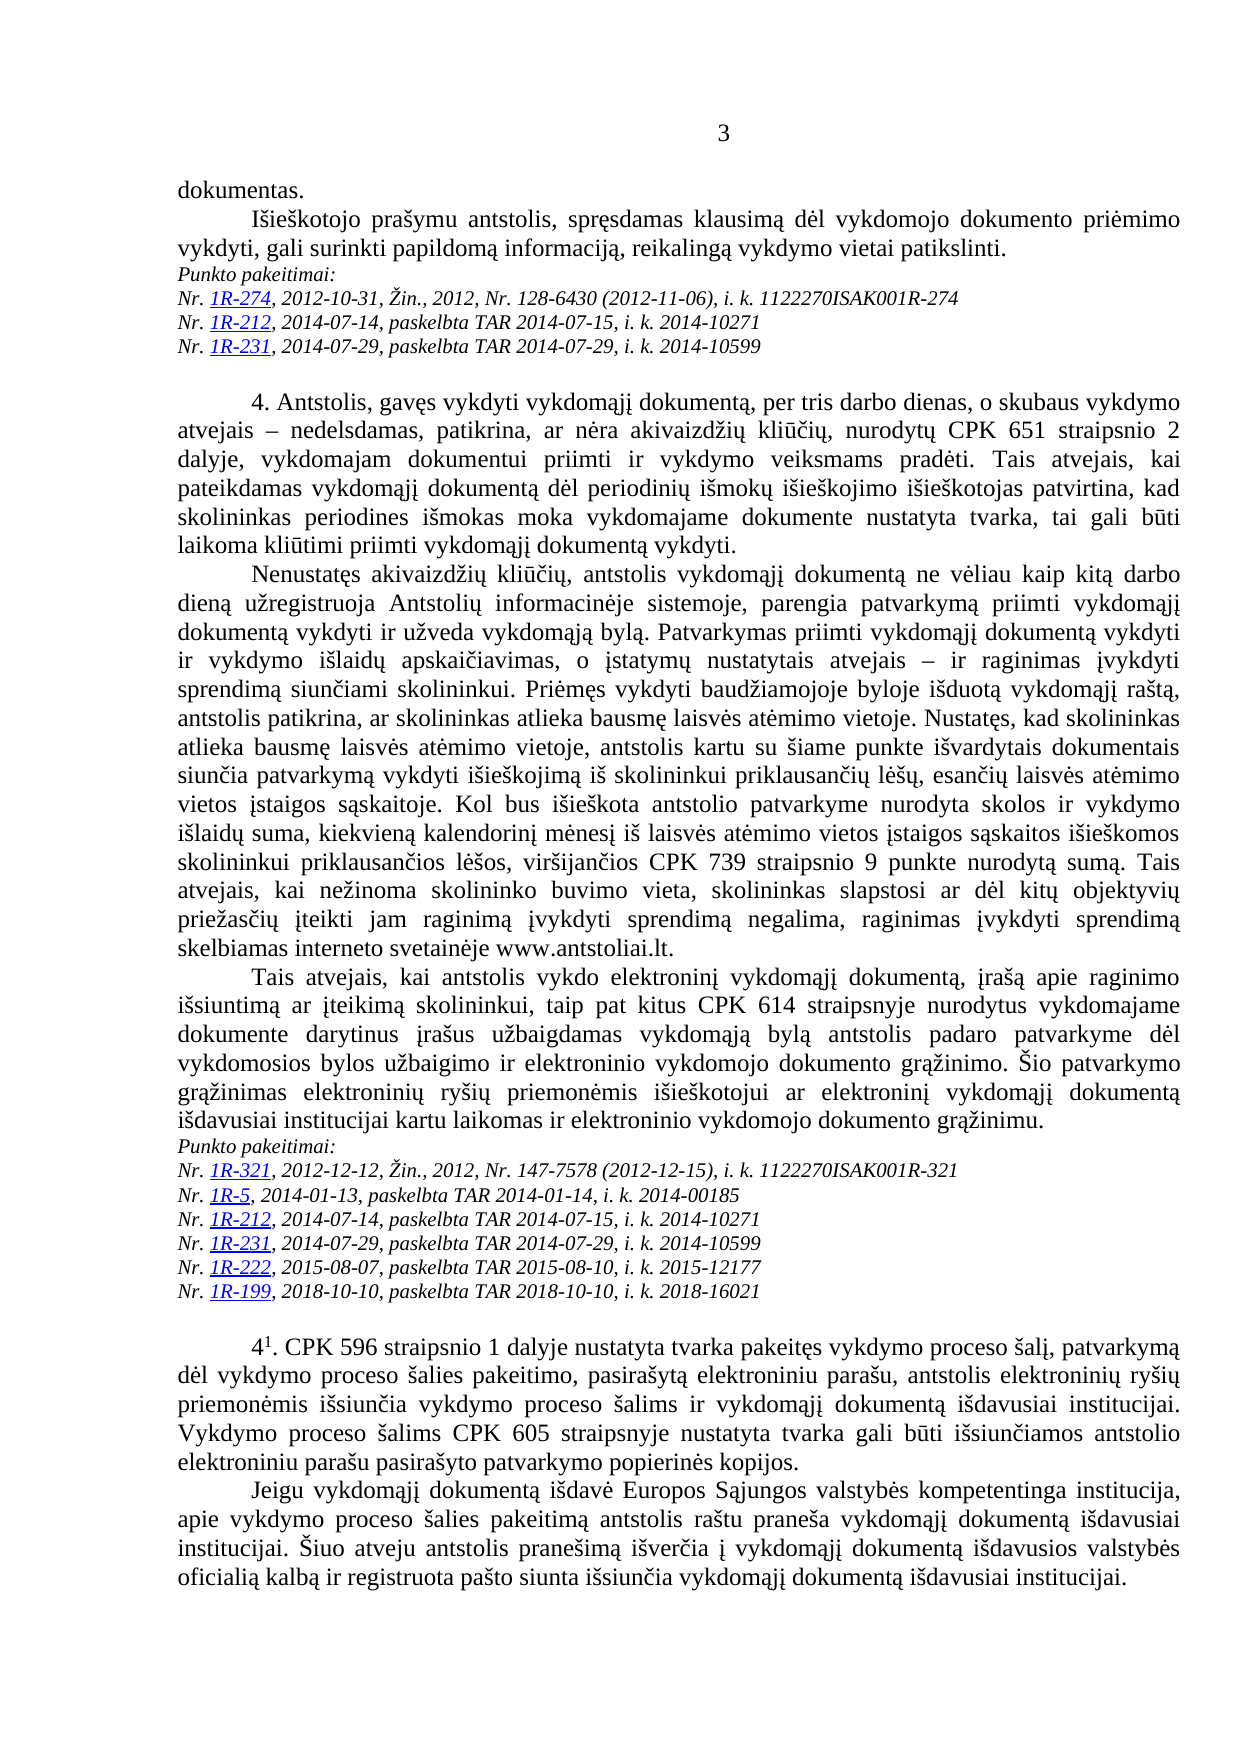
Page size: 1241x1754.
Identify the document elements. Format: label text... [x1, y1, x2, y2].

text 41. CPK 596 straipsnio 1 dalyje nustatyta tvarka pakeitęs vykdymo proceso šalį, patvarkymą dėl vykdymo proceso šalies pakeitimo, pasirašytą elektroniniu parašu, antstolis elektroninių ryšių priemonėmis išsiunčia vykdymo proceso šalims ir vykdomąjį dokumentą išdavusiai institucijai. Vykdymo proceso šalims CPK 605 straipsnyje nustatyta tvarka gali būti išsiunčiamos antstolio elektroniniu parašu pasirašyto patvarkymo popierinės kopijos. [177, 1332, 1181, 1475]
text Išieškotojo prašymu antstolis, spręsdamas klausimą dėl vykdomojo dokumento priėmimo vykdyti, gali surinkti papildomą informaciją, reikalingą vykdymo vietai patikslinti. [177, 204, 1181, 262]
text Nr. 1R-231, 2014-07-29, paskelbta TAR 2014-07-29, i. k. 2014-10599 [177, 1231, 1181, 1255]
text Punkto pakeitimai: [177, 1134, 1181, 1158]
text Nr. 1R-231, 2014-07-29, paskelbta TAR 2014-07-29, i. k. 2014-10599 [177, 334, 1181, 358]
text Nr. 1R-199, 2018-10-10, paskelbta TAR 2018-10-10, i. k. 2018-16021 [177, 1279, 1181, 1303]
text Nr. 1R-321, 2012-12-12, Žin., 2012, Nr. 147-7578 (2012-12-15), i. k. 1122270ISAK001R-321 [177, 1158, 1181, 1182]
text Nr. 1R-222, 2015-08-07, paskelbta TAR 2015-08-10, i. k. 2015-12177 [177, 1255, 1181, 1279]
text Nr. 1R-5, 2014-01-13, paskelbta TAR 2014-01-14, i. k. 2014-00185 [177, 1182, 1181, 1207]
text dokumentas. [177, 176, 1181, 204]
text Punkto pakeitimai: [177, 262, 1181, 286]
text 4. Antstolis, gavęs vykdyti vykdomąjį dokumentą, per tris darbo dienas, o skubaus vykdymo atvejais – nedelsdamas, patikrina, ar nėra akivaizdžių kliūčių, nurodytų CPK 651 straipsnio 2 dalyje, vykdomajam dokumentui priimti ir vykdymo veiksmams pradėti. Tais atvejais, kai pateikdamas vykdomąjį dokumentą dėl periodinių išmokų išieškojimo išieškotojas patvirtina, kad skolininkas periodines išmokas moka vykdomajame dokumente nustatyta tvarka, tai gali būti laikoma kliūtimi priimti vykdomąjį dokumentą vykdyti. [177, 387, 1181, 559]
text Nr. 1R-212, 2014-07-14, paskelbta TAR 2014-07-15, i. k. 2014-10271 [177, 310, 1181, 334]
text Nenustatęs akivaizdžių kliūčių, antstolis vykdomąjį dokumentą ne vėliau kaip kitą darbo dieną užregistruoja Antstolių informacinėje sistemoje, parengia patvarkymą priimti vykdomąjį dokumentą vykdyti ir užveda vykdomąją bylą. Patvarkymas priimti vykdomąjį dokumentą vykdyti ir vykdymo išlaidų apskaičiavimas, o įstatymų nustatytais atvejais – ir raginimas įvykdyti sprendimą siunčiami skolininkui. Priėmęs vykdyti baudžiamojoje byloje išduotą vykdomąjį raštą, antstolis patikrina, ar skolininkas atlieka bausmę laisvės atėmimo vietoje. Nustatęs, kad skolininkas atlieka bausmę laisvės atėmimo vietoje, antstolis kartu su šiame punkte išvardytais dokumentais siunčia patvarkymą vykdyti išieškojimą iš skolininkui priklausančių lėšų, esančių laisvės atėmimo vietos įstaigos sąskaitoje. Kol bus išieškota antstolio patvarkyme nurodyta skolos ir vykdymo išlaidų suma, kiekvieną kalendorinį mėnesį iš laisvės atėmimo vietos įstaigos sąskaitos išieškomos skolininkui priklausančios lėšos, viršijančios CPK 739 straipsnio 9 punkte nurodytą sumą. Tais atvejais, kai nežinoma skolininko buvimo vieta, skolininkas slapstosi ar dėl kitų objektyvių priežasčių įteikti jam raginimą įvykdyti sprendimą negalima, raginimas įvykdyti sprendimą skelbiamas interneto svetainėje www.antstoliai.lt. [177, 559, 1181, 962]
text Jeigu vykdomąjį dokumentą išdavė Europos Sąjungos valstybės kompetentinga institucija, apie vykdymo proceso šalies pakeitimą antstolis raštu praneša vykdomąjį dokumentą išdavusiai institucijai. Šiuo atveju antstolis pranešimą išverčia į vykdomąjį dokumentą išdavusios valstybės oficialią kalbą ir registruota pašto siunta išsiunčia vykdomąjį dokumentą išdavusiai institucijai. [177, 1475, 1181, 1590]
text Nr. 1R-212, 2014-07-14, paskelbta TAR 2014-07-15, i. k. 2014-10271 [177, 1207, 1181, 1231]
text Nr. 1R-274, 2012-10-31, Žin., 2012, Nr. 128-6430 (2012-11-06), i. k. 1122270ISAK001R-274 [177, 286, 1181, 310]
text Tais atvejais, kai antstolis vykdo elektroninį vykdomąjį dokumentą, įrašą apie raginimo išsiuntimą ar įteikimą skolininkui, taip pat kitus CPK 614 straipsnyje nurodytus vykdomajame dokumente darytinus įrašus užbaigdamas vykdomąją bylą antstolis padaro patvarkyme dėl vykdomosios bylos užbaigimo ir elektroninio vykdomojo dokumento grąžinimo. Šio patvarkymo grąžinimas elektroninių ryšių priemonėmis išieškotojui ar elektroninį vykdomąjį dokumentą išdavusiai institucijai kartu laikomas ir elektroninio vykdomojo dokumento grąžinimu. [177, 962, 1181, 1134]
